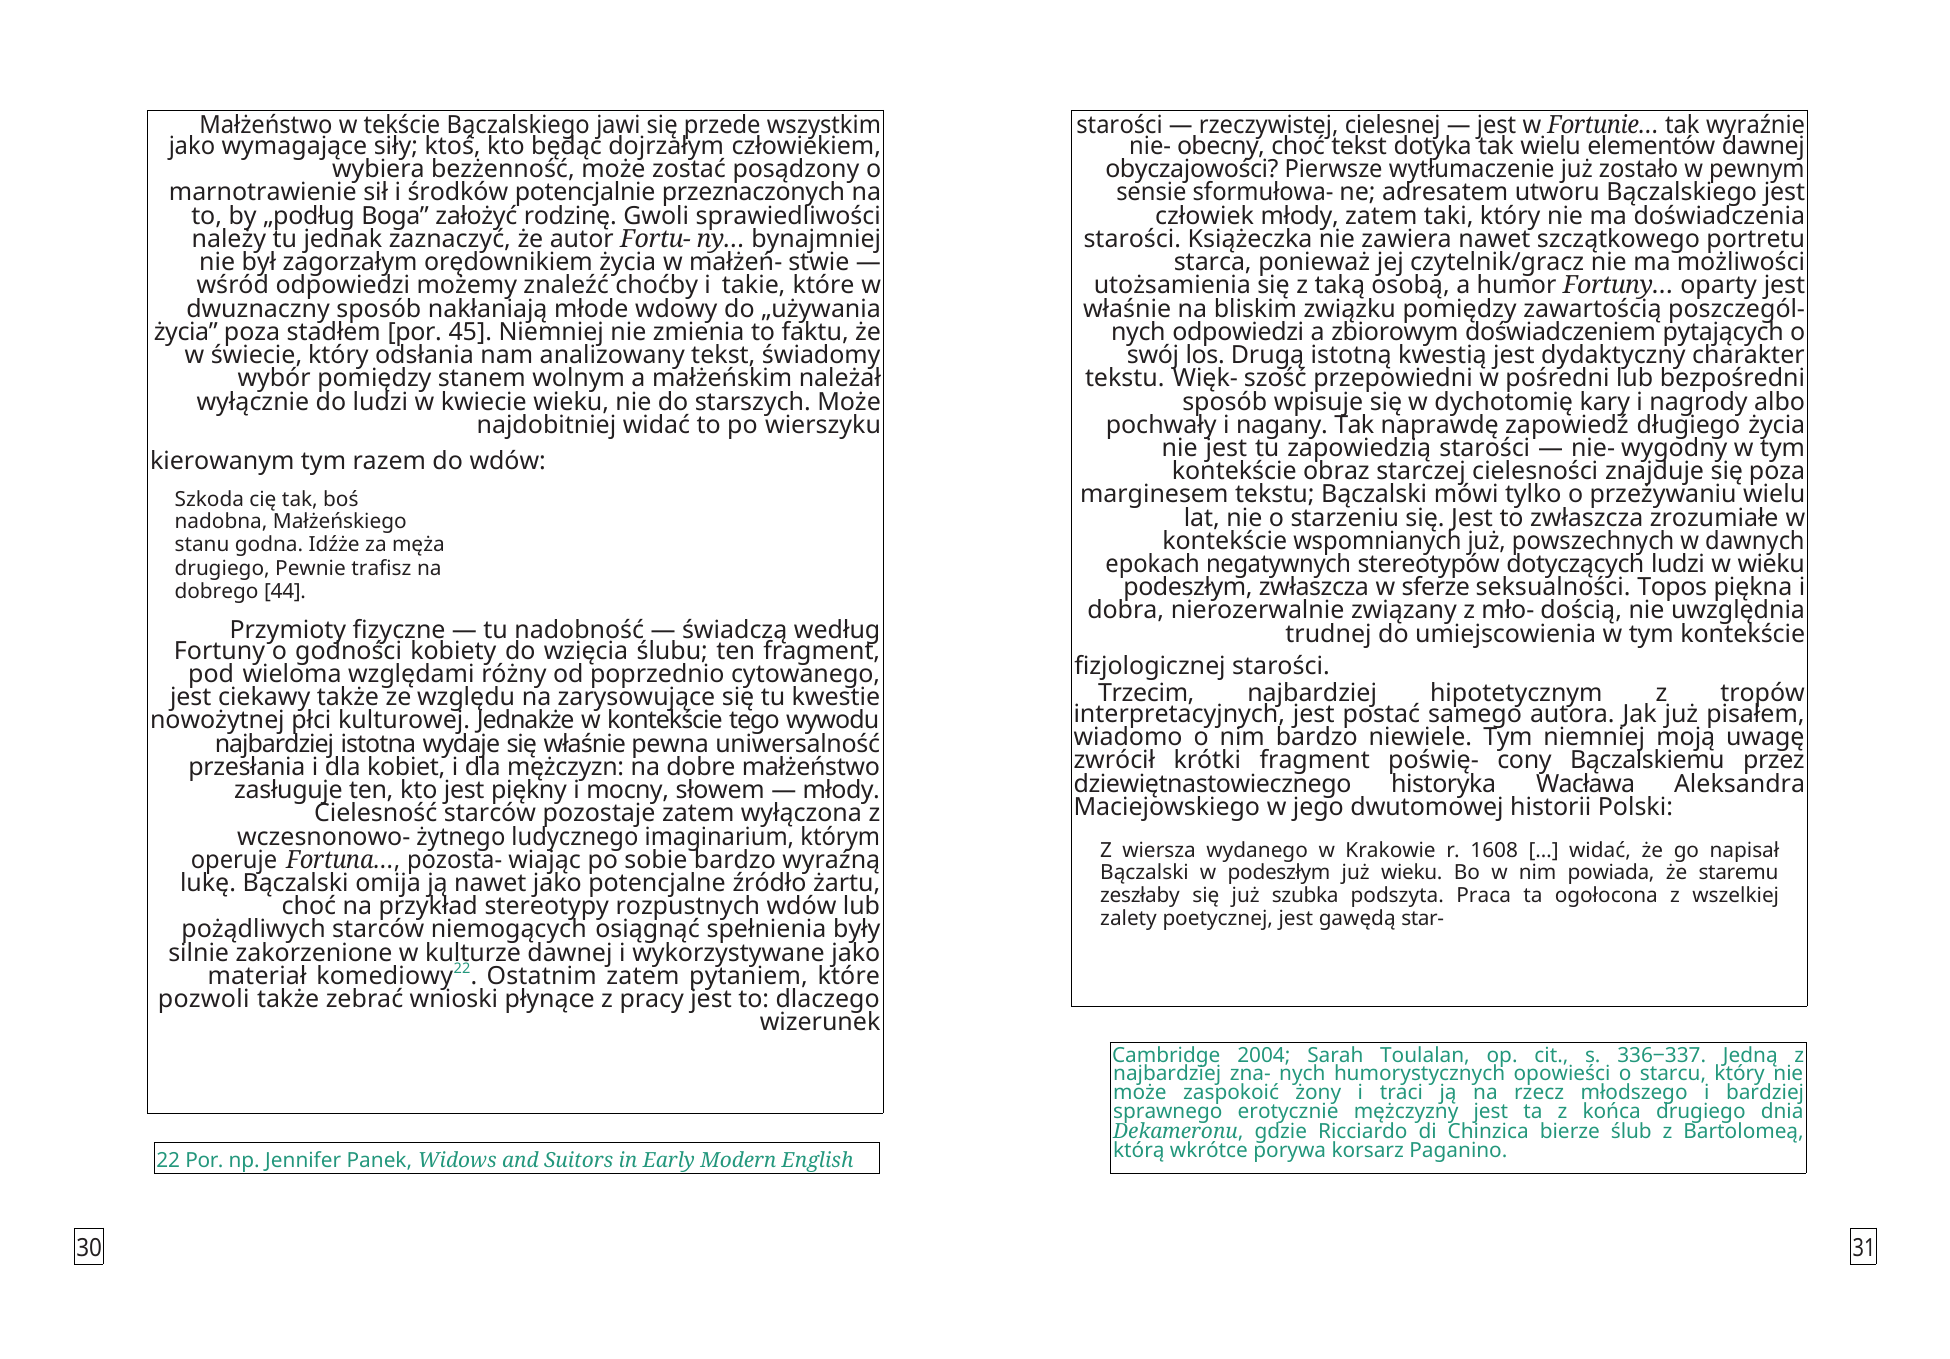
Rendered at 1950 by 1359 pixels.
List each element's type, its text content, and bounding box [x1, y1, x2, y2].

text Trzecim, najbardziej hipotetycznym z tropów interpretacyjnych, jest postać samego autora. Jak już pisałem, wiadomo o nim bardzo niewiele. Tym niemniej moją uwagę zwrócił krótki fragment poświę- cony Bączalskiemu przez dziewiętnastowiecznego historyka Wacława Aleksandra Maciejowskiego w jego dwutomowej historii Polski: [1073, 683, 1805, 823]
text 30 [76, 1229, 102, 1264]
text Małżeństwo w tekście Bączalskiego jawi się przede wszystkim jako wymagające siły; ktoś, kto będąc dojrzałym człowiekiem, wybiera bezżenność, może zostać posądzony o marnotrawienie sił i środków potencjalnie przeznaczonych na to, by „podług Boga” założyć rodzinę. Gwoli sprawiedliwości należy tu jednak zaznaczyć, że autor Fortu- ny… bynajmniej nie był zagorzałym orędownikiem życia w małżeń- stwie — wśród odpowiedzi możemy znaleźć choćby i takie, które w dwuznaczny sposób nakłaniają młode wdowy do „używania życia” poza stadłem [por. 45]. Niemniej nie zmienia to faktu, że w świecie, który odsłania nam analizowany tekst, świadomy wybór pomiędzy stanem wolnym a małżeńskim należał wyłącznie do ludzi w kwiecie wieku, nie do starszych. Może najdobitniej widać to po wierszyku [149, 115, 881, 440]
text starości — rzeczywistej, cielesnej — jest w Fortunie… tak wyraźnie nie- obecny, choć tekst dotyka tak wielu elementów dawnej obyczajowości? Pierwsze wytłumaczenie już zostało w pewnym sensie sformułowa- ne; adresatem utworu Bączalskiego jest człowiek młody, zatem taki, który nie ma doświadczenia starości. Książeczka nie zawiera nawet szczątkowego portretu starca, ponieważ jej czytelnik/gracz nie ma możliwości utożsamienia się z taką osobą, a humor Fortuny… oparty jest właśnie na bliskim związku pomiędzy zawartością poszczegól- nych odpowiedzi a zbiorowym doświadczeniem pytających o swój los. Drugą istotną kwestią jest dydaktyczny charakter tekstu. Więk- szość przepowiedni w pośredni lub bezpośredni sposób wpisuje się w dychotomię kary i nagrody albo pochwały i nagany. Tak naprawdę zapowiedź długiego życia nie jest tu zapowiedzią starości — nie- wygodny w tym kontekście obraz starczej cielesności znajduje się poza marginesem tekstu; Bączalski mówi tylko o przeżywaniu wielu lat, nie o starzeniu się. Jest to zwłaszcza zrozumiałe w kontekście wspomnianych już, powszechnych w dawnych epokach negatywnych stereotypów dotyczących ludzi w wieku podeszłym, zwłaszcza w sferze seksualności. Topos piękna i dobra, nierozerwalnie związany z mło- dością, nie uwzględnia trudnej do umiejscowienia w tym kontekście [1074, 115, 1805, 649]
text Szkoda cię tak, boś nadobna, Małżeńskiego stanu godna. Idźże za męża drugiego, Pewnie trafisz na dobrego [44]. [174, 488, 451, 604]
text 31 [1852, 1229, 1876, 1264]
text fizjologicznej starości. [1074, 649, 1807, 681]
text kierowanym tym razem do wdów: [150, 440, 882, 477]
text Przymioty fizyczne — tu nadobność — świadczą według Fortuny o godności kobiety do wzięcia ślubu; ten fragment, pod wieloma względami różny od poprzednio cytowanego, jest ciekawy także ze względu na zarysowujące się tu kwestie nowożytnej płci kulturowej. Jednakże w kontekście tego wywodu najbardziej istotna wydaje się właśnie pewna uniwersalność przesłania i dla kobiet, i dla mężczyzn: na dobre małżeństwo zasługuje ten, kto jest piękny i mocny, słowem — młody. Cielesność starców pozostaje zatem wyłączona z wczesnonowo- żytnego ludycznego imaginarium, którym operuje Fortuna…, pozosta- wiając po sobie bardzo wyraźną lukę. Bączalski omija ją nawet jako potencjalne źródło żartu, choć na przykład stereotypy rozpustnych wdów lub pożądliwych starców niemogących osiągnąć spełnienia były silnie zakorzenione w kulturze dawnej i wykorzystywane jako materiał komediowy22. Ostatnim zatem pytaniem, które pozwoli także zebrać wnioski płynące z pracy jest to: dlaczego wizerunek [149, 620, 880, 1038]
text Cambridge 2004; Sarah Toulalan, op. cit., s. 336‒337. Jedną z najbardziej zna- nych humorystycznych opowieści o starcu, który nie może zaspokoić żony i traci ją na rzecz młodszego i bardziej sprawnego erotycznie mężczyzny jest ta z końca drugiego dnia Dekameronu, gdzie Ricciardo di Chinzica bierze ślub z Bartolomeą, którą wkrótce porywa korsarz Paganino. [1112, 1047, 1804, 1163]
text 22 Por. np. Jennifer Panek, Widows and Suitors in Early Modern English Comedy, [156, 1143, 879, 1173]
text Z wiersza wydanego w Krakowie r. 1608 […] widać, że go napisał Bączalski w podeszłym już wieku. Bo w nim powiada, że staremu zeszłaby się już szubka podszyta. Praca ta ogołocona z wszelkiej zalety poetycznej, jest gawędą star- [1100, 839, 1779, 932]
